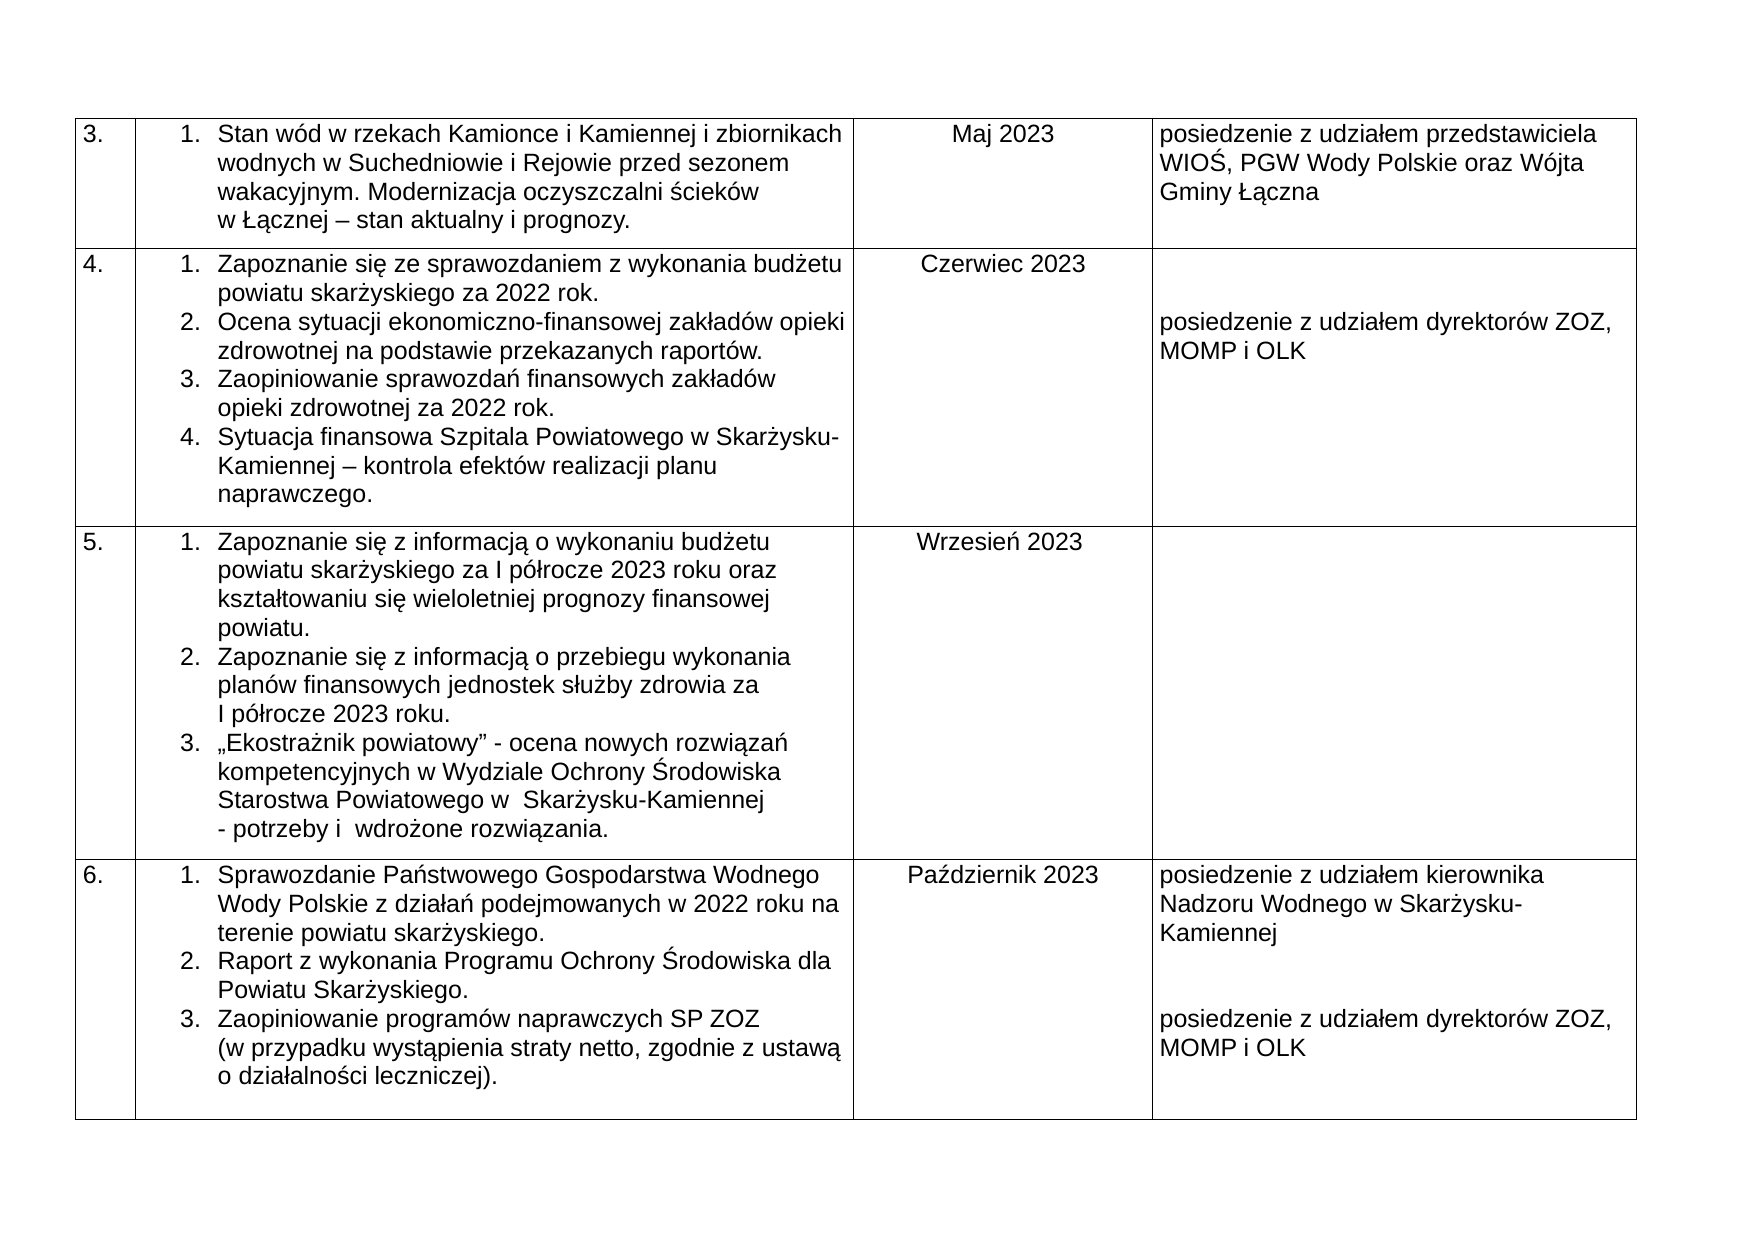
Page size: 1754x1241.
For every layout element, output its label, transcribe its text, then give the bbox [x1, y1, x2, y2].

table_cell posiedzenie z udziałem przedstawiciela WIOŚ, PGW Wody Polskie oraz Wójta Gminy Łączna [1153, 119, 1636, 248]
table_cell Zapoznanie się z informacją o wykonaniu budżetu powiatu skarżyskiego za I półrocze 2023 roku oraz kształtowaniu się wieloletniej prognozy finansowej powiatu. Zapoznanie się z informacją o przebiegu wykonania planów finansowych jednostek służby zdrowia za I półrocze 2023 roku. „Ekostrażnik powiatowy” - ocena nowych rozwiązań kompetencyjnych w Wydziale Ochrony Środowiska Starostwa Powiatowego w Skarżysku-Kamiennej - potrzeby i wdrożone rozwiązania. [136, 527, 853, 859]
table_cell 6. [76, 860, 135, 1119]
table_cell 3. [76, 119, 135, 248]
table_cell Październik 2023 [854, 860, 1152, 1119]
table_cell Sprawozdanie Państwowego Gospodarstwa Wodnego Wody Polskie z działań podejmowanych w 2022 roku na terenie powiatu skarżyskiego. Raport z wykonania Programu Ochrony Środowiska dla Powiatu Skarżyskiego. Zaopiniowanie programów naprawczych SP ZOZ (w przypadku wystąpienia straty netto, zgodnie z ustawą o działalności leczniczej). Sytuacja finansowa, kadrowa i organizacyjna Szpitala Powiatowego w Skarżysku-Kamiennej – kontrola efektów realizacji planu naprawczego. [136, 860, 853, 1119]
table_cell 4. [76, 249, 135, 526]
table_cell posiedzenie z udziałem dyrektorów ZOZ, MOMP i OLK [1153, 249, 1636, 526]
table_cell 5. [76, 527, 135, 859]
table_cell posiedzenie z udziałem kierownika Nadzoru Wodnego w Skarżysku-Kamiennej posiedzenie z udziałem dyrektorów ZOZ, MOMP i OLK [1153, 860, 1636, 1119]
table_cell Wrzesień 2023 [854, 527, 1152, 859]
table_cell Zapoznanie się ze sprawozdaniem z wykonania budżetu powiatu skarżyskiego za 2022 rok. Ocena sytuacji ekonomiczno-finansowej zakładów opieki zdrowotnej na podstawie przekazanych raportów. Zaopiniowanie sprawozdań finansowych zakładów opieki zdrowotnej za 2022 rok. Sytuacja finansowa Szpitala Powiatowego w Skarżysku- Kamiennej – kontrola efektów realizacji planu naprawczego. [136, 249, 853, 526]
table_cell Czerwiec 2023 [854, 249, 1152, 526]
table_cell Stan wód w rzekach Kamionce i Kamiennej i zbiornikach wodnych w Suchedniowie i Rejowie przed sezonem wakacyjnym. Modernizacja oczyszczalni ścieków w Łącznej – stan aktualny i prognozy. [136, 119, 853, 248]
table_cell Maj 2023 [854, 119, 1152, 248]
table_cell [1153, 527, 1636, 859]
